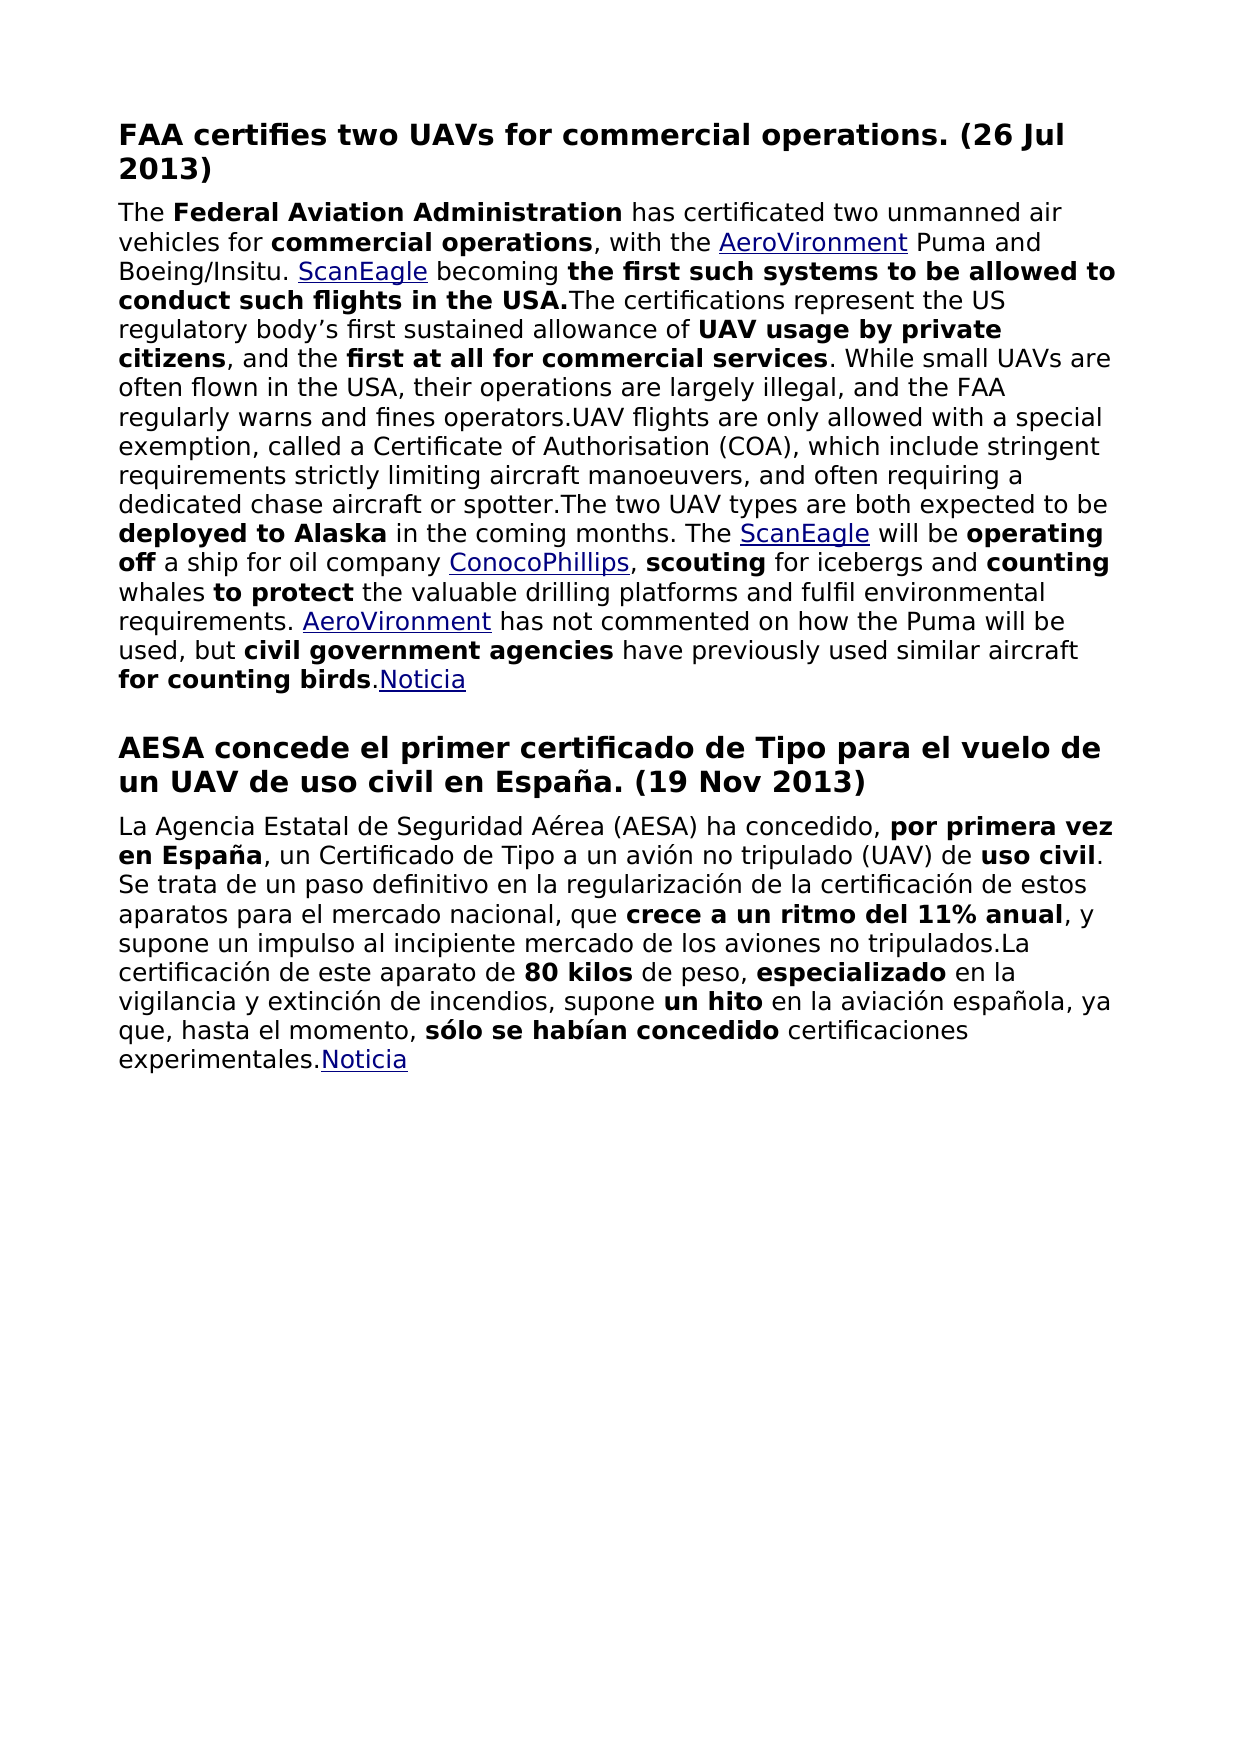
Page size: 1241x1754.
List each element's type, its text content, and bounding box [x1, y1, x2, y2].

text La Agencia Estatal de Seguridad Aérea (AESA) ha concedido, por primera vez en España, un Certificado de Tipo a un avión no tripulado (UAV) de uso civil. Se trata de un paso definitivo en la regularización de la certificación de estos aparatos para el mercado nacional, que crece a un ritmo del 11% anual, y supone un impulso al incipiente mercado de los aviones no tripulados.La certificación de este aparato de 80 kilos de peso, especializado en la vigilancia y extinción de incendios, supone un hito en la aviación española, ya que, hasta el momento, sólo se habían concedido certificaciones experimentales.Noticia [118, 812, 1122, 1075]
subtitle AESA concede el primer certificado de Tipo para el vuelo de un UAV de uso civil en España. (19 Nov 2013) [118, 732, 1122, 800]
subtitle FAA certifies two UAVs for commercial operations. (26 Jul 2013) [118, 118, 1122, 186]
text The Federal Aviation Administration has certificated two unmanned air vehicles for commercial operations, with the AeroVironment Puma and Boeing/Insitu. ScanEagle becoming the first such systems to be allowed to conduct such flights in the USA.The certifications represent the US regulatory body’s first sustained allowance of UAV usage by private citizens, and the first at all for commercial services. While small UAVs are often flown in the USA, their operations are largely illegal, and the FAA regularly warns and fines operators.UAV flights are only allowed with a special exemption, called a Certificate of Authorisation (COA), which include stringent requirements strictly limiting aircraft manoeuvers, and often requiring a dedicated chase aircraft or spotter.The two UAV types are both expected to be deployed to Alaska in the coming months. The ScanEagle will be operating off a ship for oil company ConocoPhillips, scouting for icebergs and counting whales to protect the valuable drilling platforms and fulfil environmental requirements. AeroVironment has not commented on how the Puma will be used, but civil government agencies have previously used similar aircraft for counting birds.Noticia [118, 198, 1122, 694]
